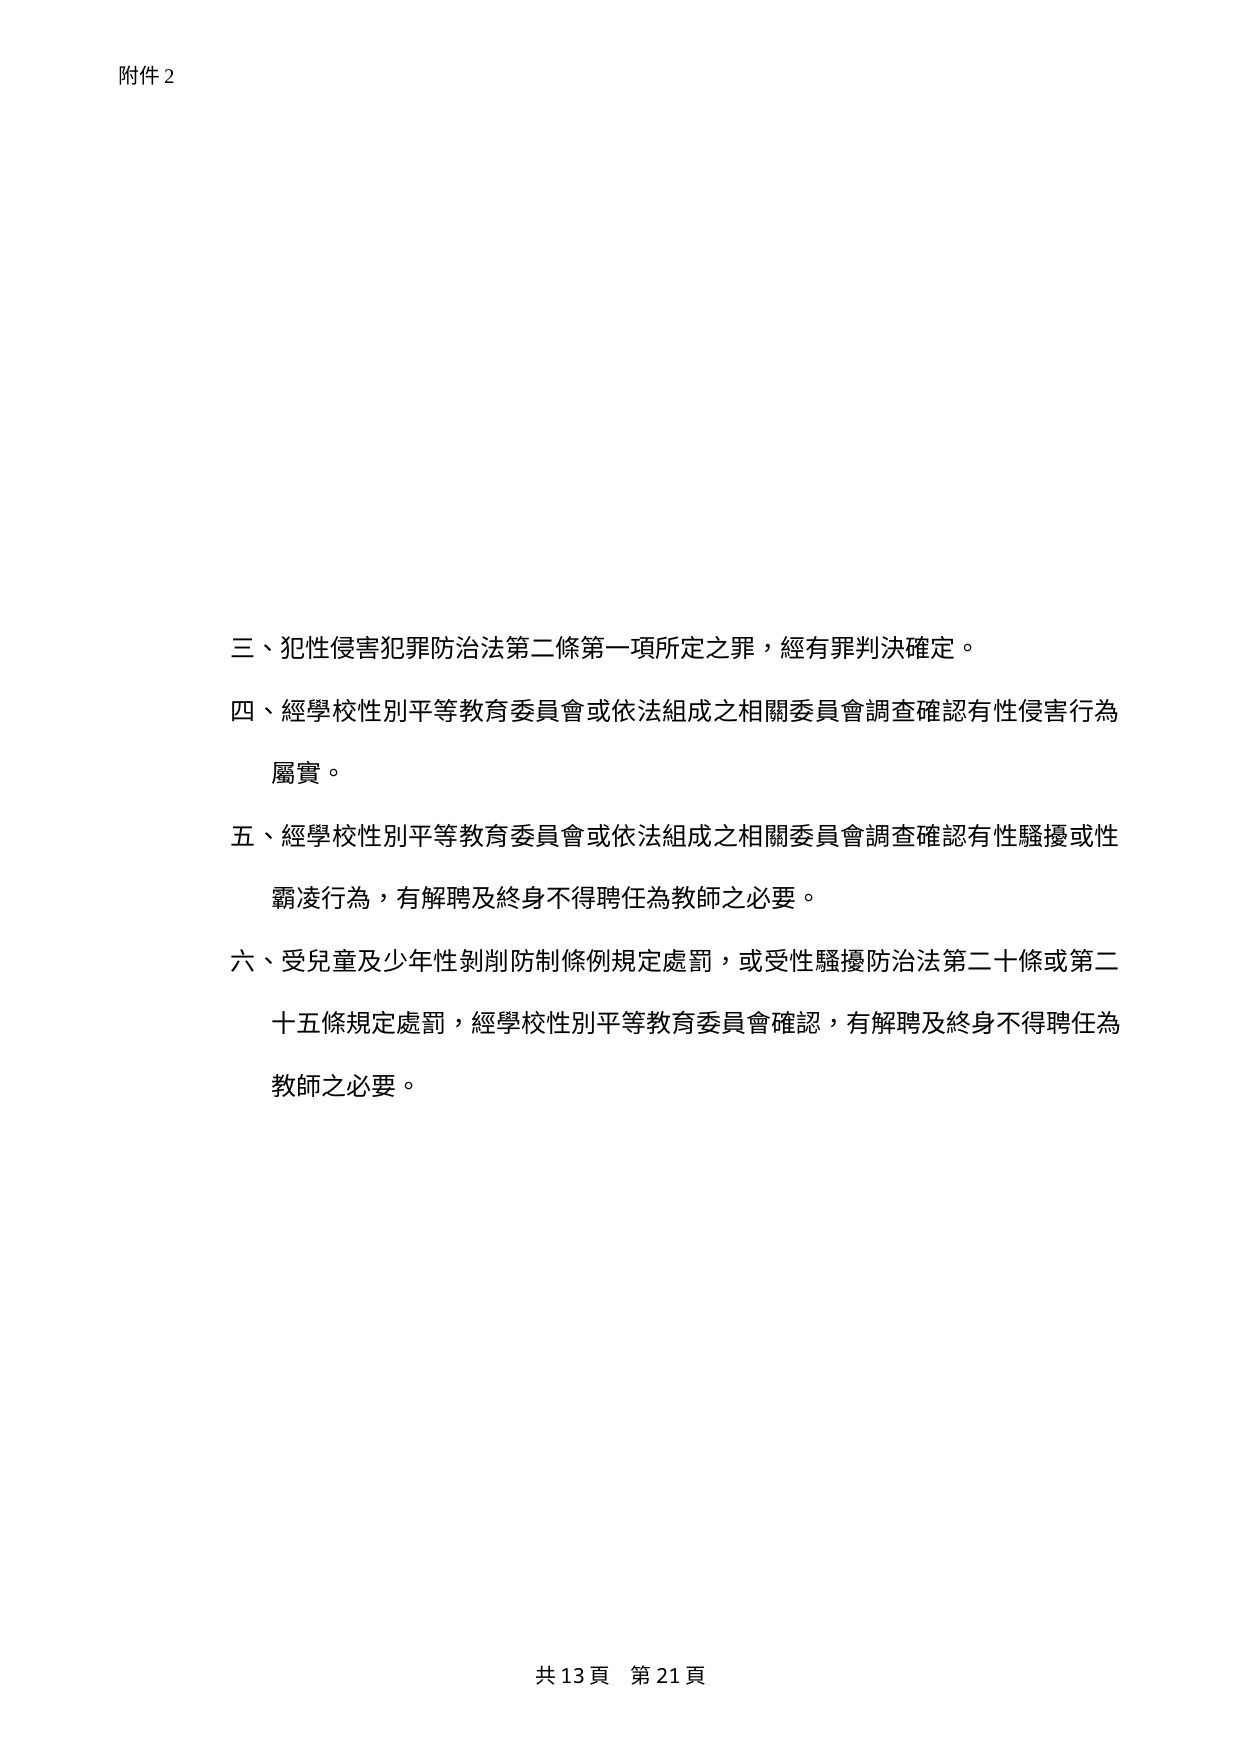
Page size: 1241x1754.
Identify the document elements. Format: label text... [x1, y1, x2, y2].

text 六、受兒童及少年性剝削防制條例規定處罰，或受性騷擾防治法第二十條或第二十五條規定處罰，經學校性別平等教育委員會確認，有解聘及終身不得聘任為教師之必要。 [230, 918, 1122, 1105]
text 三、犯性侵害犯罪防治法第二條第一項所定之罪，經有罪判決確定。 [230, 605, 1122, 668]
text 四、經學校性別平等教育委員會或依法組成之相關委員會調查確認有性侵害行為屬實。 [230, 668, 1122, 793]
text 五、經學校性別平等教育委員會或依法組成之相關委員會調查確認有性騷擾或性霸凌行為，有解聘及終身不得聘任為教師之必要。 [230, 793, 1122, 918]
